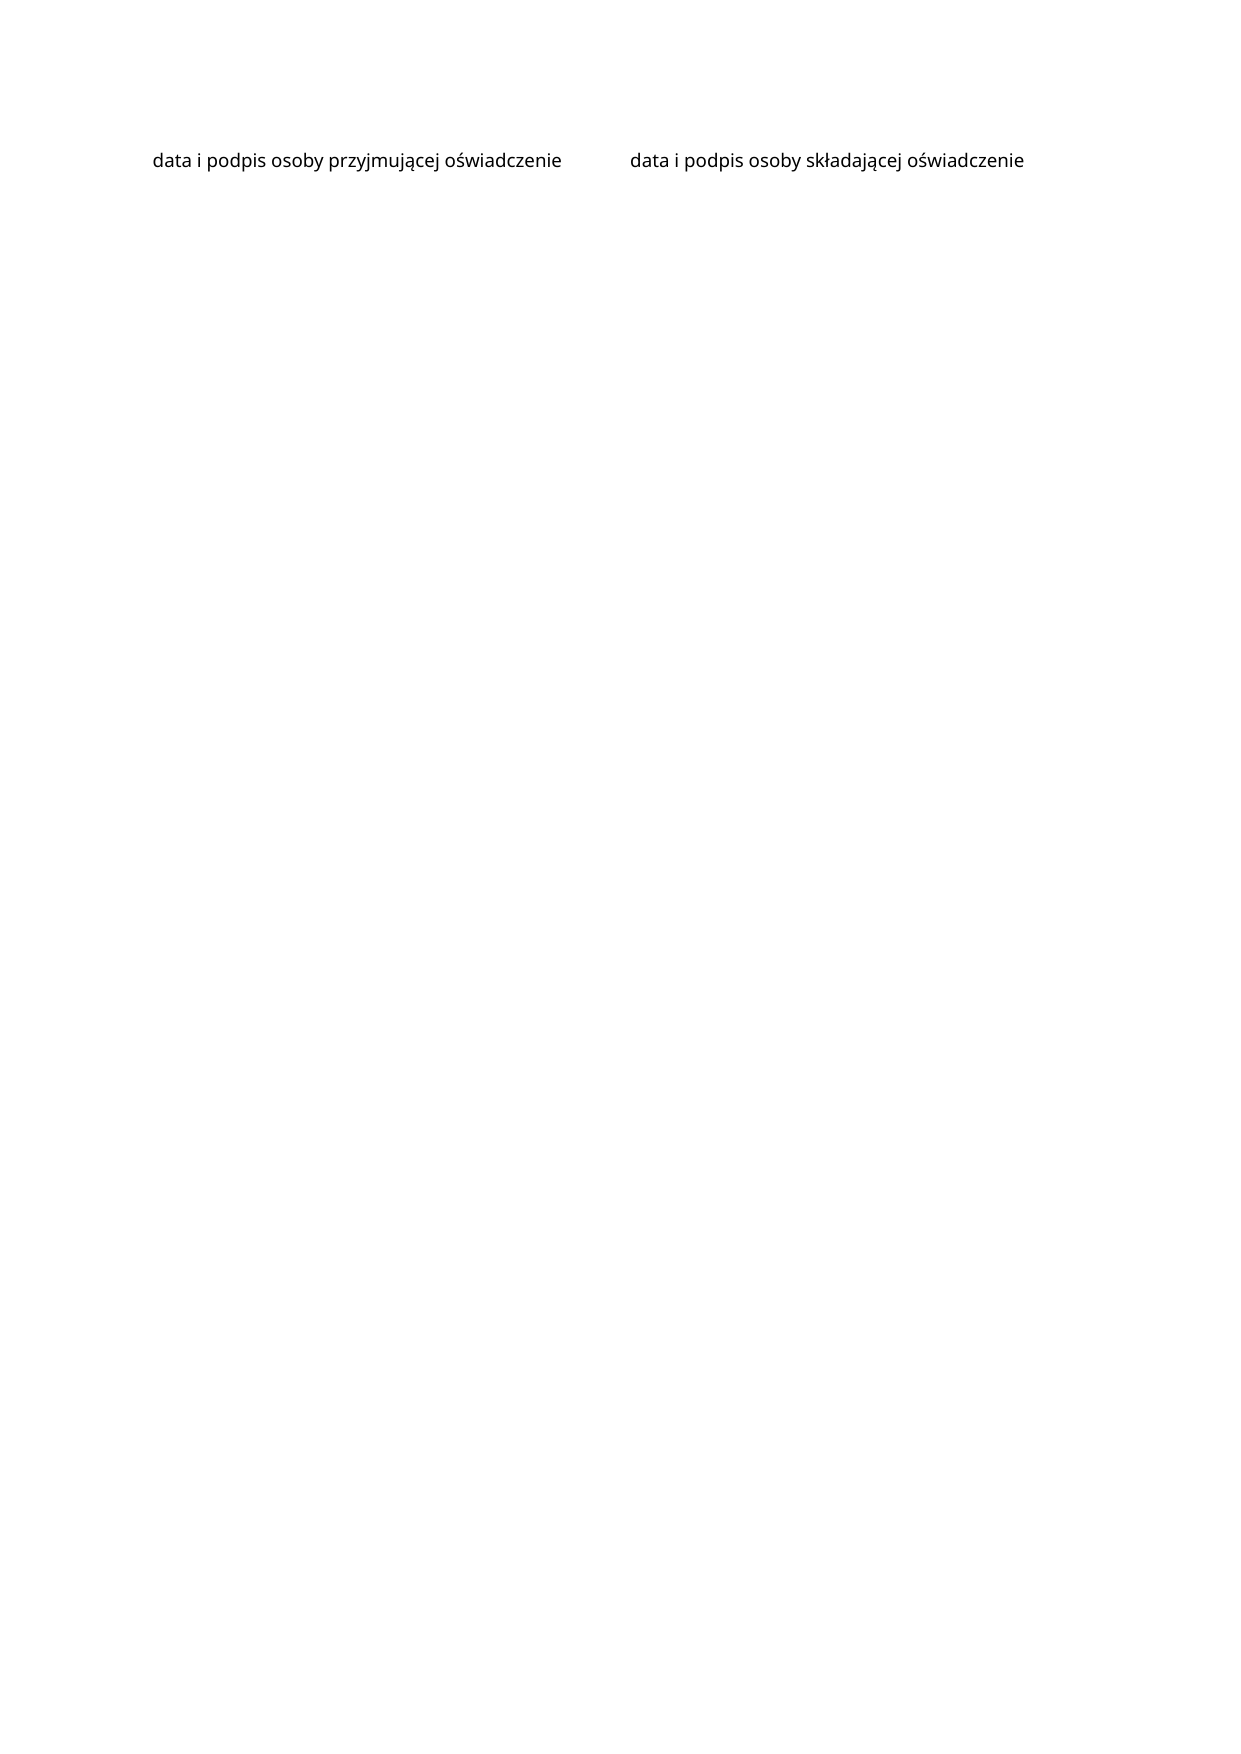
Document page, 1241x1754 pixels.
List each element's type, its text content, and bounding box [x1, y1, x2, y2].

text data i podpis osoby przyjmującej oświadczenie data i podpis osoby składającej oświadczenie [148, 148, 1093, 173]
